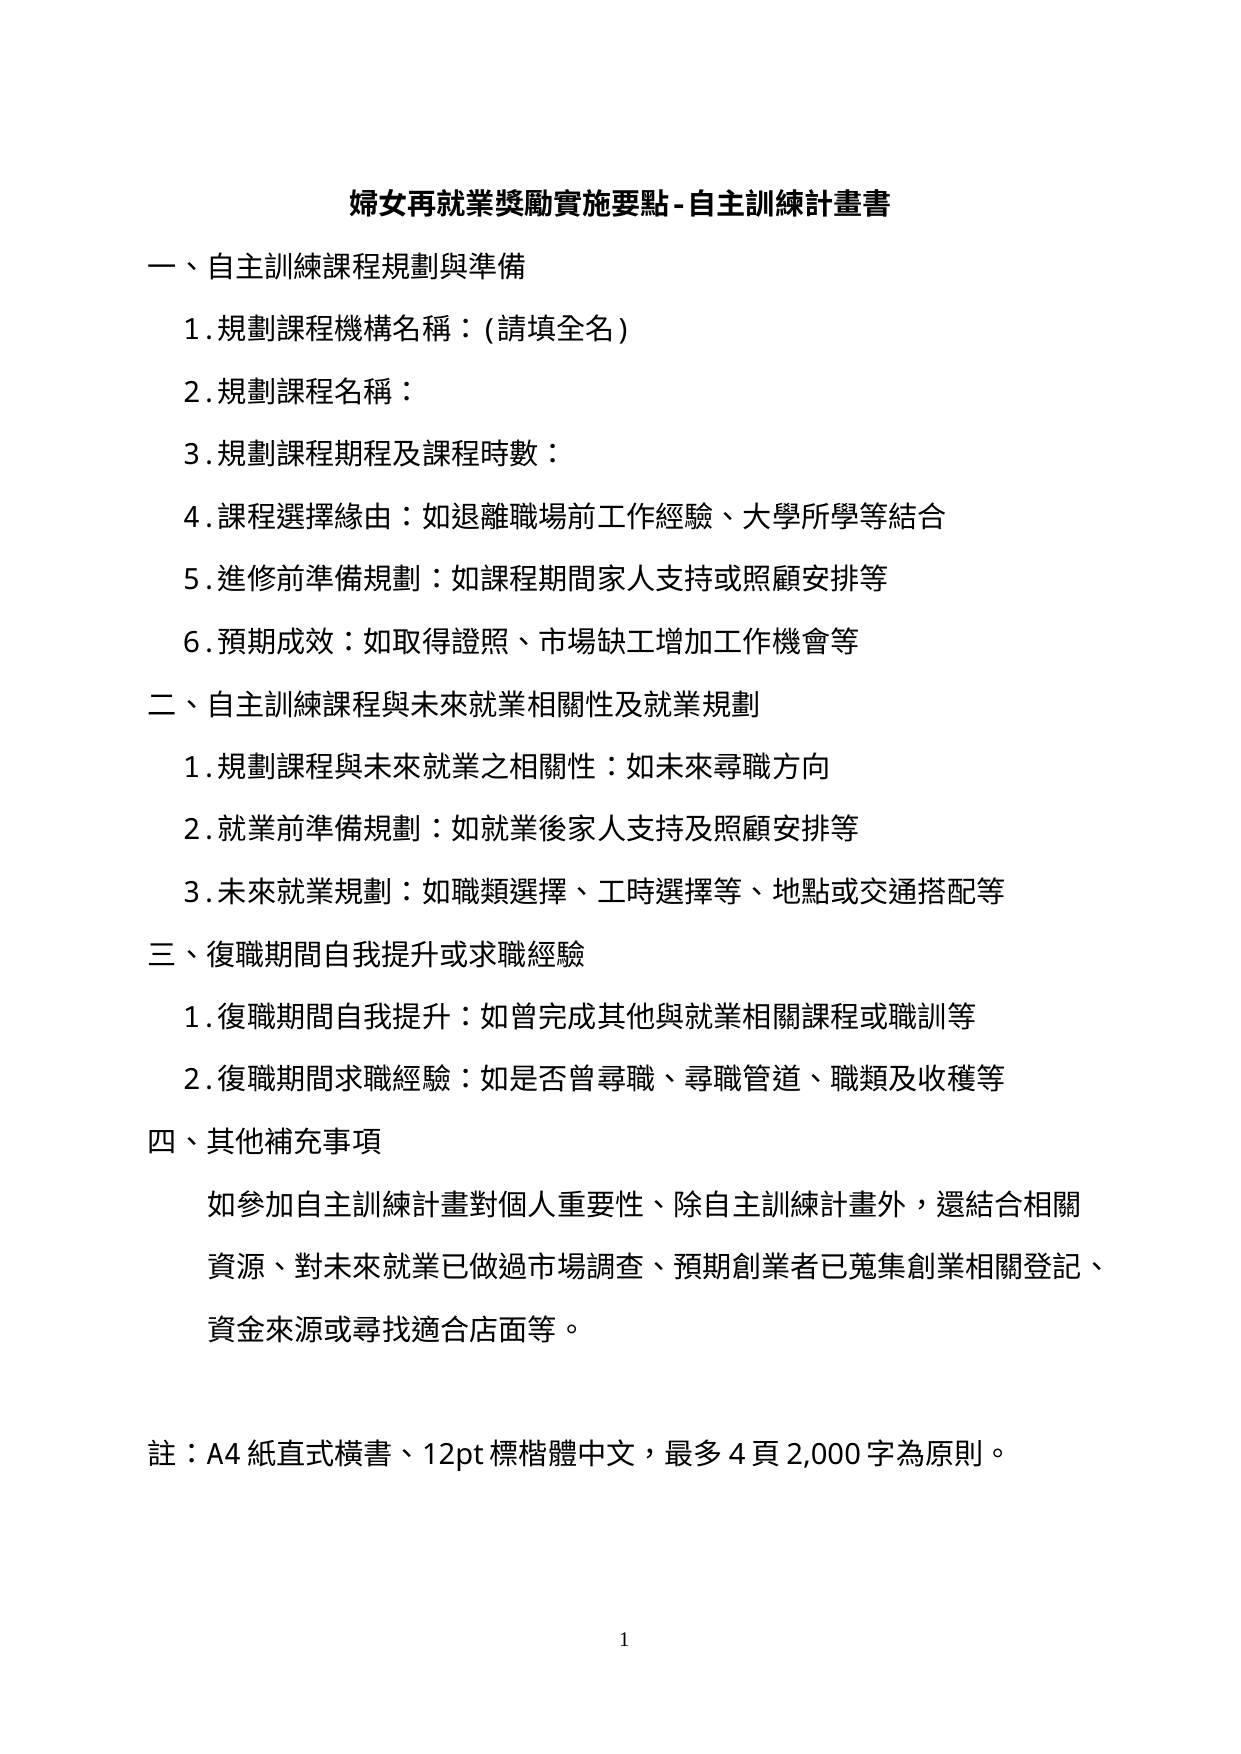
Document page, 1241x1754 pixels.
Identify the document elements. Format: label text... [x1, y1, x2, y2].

text 一、自主訓練課程規劃與準備 [148, 223, 1092, 286]
text 1.復職期間自我提升：如曾完成其他與就業相關課程或職訓等 [148, 973, 1092, 1036]
text 2.規劃課程名稱： [148, 348, 1092, 411]
text 三、復職期間自我提升或求職經驗 [148, 911, 1092, 973]
text 4.課程選擇緣由：如退離職場前工作經驗、大學所學等結合 [148, 473, 1092, 536]
text 5.進修前準備規劃：如課程期間家人支持或照顧安排等 [148, 536, 1092, 598]
text 3.規劃課程期程及課程時數： [148, 411, 1092, 473]
text 婦女再就業獎勵實施要點-自主訓練計畫書 [148, 161, 1092, 223]
text 1.規劃課程機構名稱：(請填全名) [148, 286, 1092, 348]
text 1.規劃課程與未來就業之相關性：如未來尋職方向 [148, 723, 1092, 786]
text 3.未來就業規劃：如職類選擇、工時選擇等、地點或交通搭配等 [148, 848, 1092, 911]
text 註：A4紙直式橫書、12pt標楷體中文，最多4頁2,000字為原則。 [148, 1411, 1092, 1473]
text 2.復職期間求職經驗：如是否曾尋職、尋職管道、職類及收穫等 [148, 1036, 1092, 1098]
text 四、其他補充事項 [148, 1098, 1092, 1161]
text 6.預期成效：如取得證照、市場缺工增加工作機會等 [148, 598, 1092, 661]
text 二、自主訓練課程與未來就業相關性及就業規劃 [148, 661, 1092, 723]
text 2.就業前準備規劃：如就業後家人支持及照顧安排等 [148, 786, 1092, 848]
text 如參加自主訓練計畫對個人重要性、除自主訓練計畫外，還結合相關資源、對未來就業已做過市場調查、預期創業者已蒐集創業相關登記、資金來源或尋找適合店面等。 [207, 1161, 1092, 1348]
